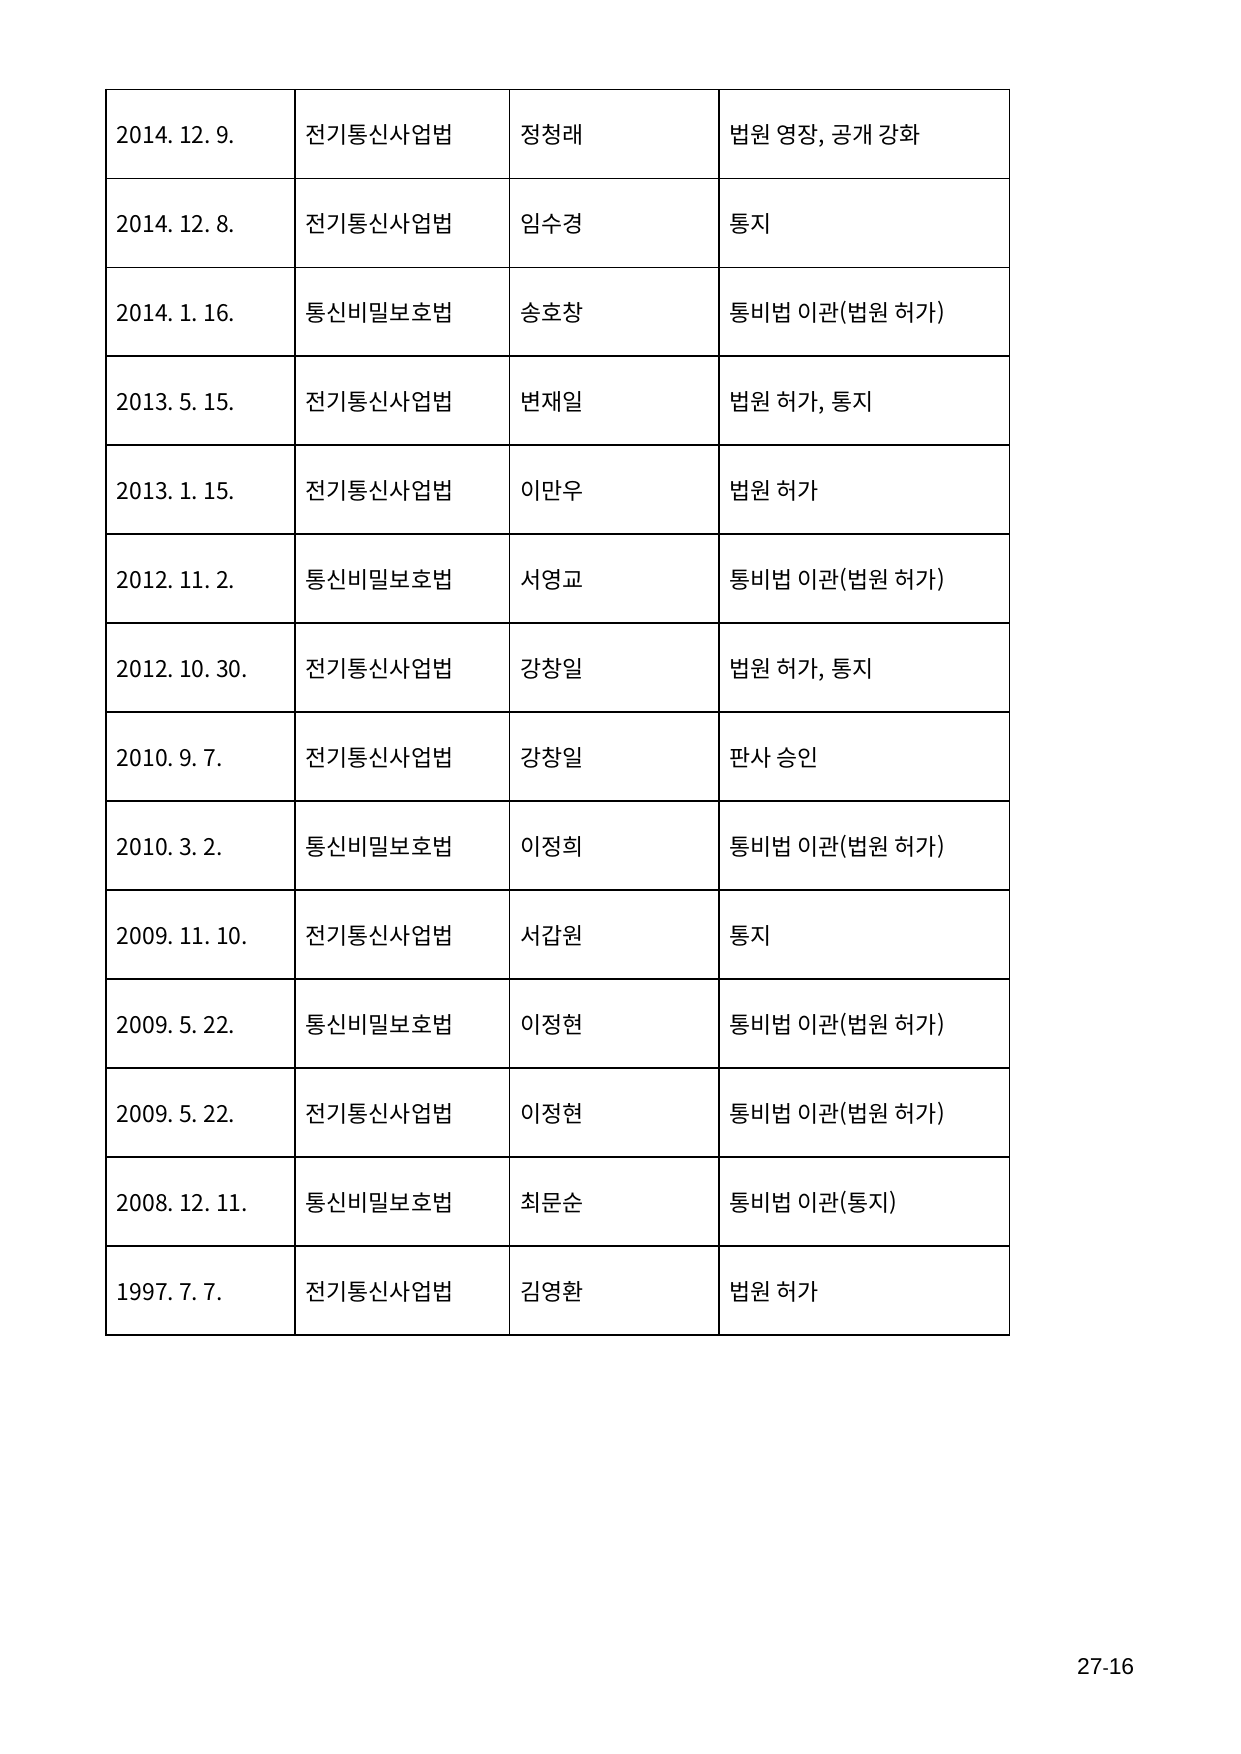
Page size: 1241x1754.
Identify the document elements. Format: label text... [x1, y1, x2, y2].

table_cell 2014. 12. 9. [107, 90, 294, 177]
table_cell 2009. 5. 22. [107, 980, 294, 1067]
table_cell 임수경 [510, 179, 718, 266]
table_cell 전기통신사업법 [296, 179, 509, 266]
table_cell 전기통신사업법 [296, 713, 509, 800]
table_cell 이정현 [510, 1069, 718, 1156]
table_cell 2013. 1. 15. [107, 446, 294, 533]
table_cell 전기통신사업법 [296, 446, 509, 533]
table_cell 법원 허가, 통지 [720, 357, 1009, 444]
table_cell 강창일 [510, 624, 718, 711]
table_cell 2014. 1. 16. [107, 268, 294, 355]
table_cell 서갑원 [510, 891, 718, 978]
table_cell 변재일 [510, 357, 718, 444]
table_cell 송호창 [510, 268, 718, 355]
table_cell 통비법 이관(통지) [720, 1158, 1009, 1245]
table_cell 강창일 [510, 713, 718, 800]
table_cell 전기통신사업법 [296, 357, 509, 444]
table_cell 법원 영장, 공개 강화 [720, 90, 1009, 177]
table_cell 통신비밀보호법 [296, 980, 509, 1067]
table_cell 2012. 10. 30. [107, 624, 294, 711]
table_cell 통비법 이관(법원 허가) [720, 1069, 1009, 1156]
table_cell 김영환 [510, 1247, 718, 1334]
table_cell 전기통신사업법 [296, 1069, 509, 1156]
table_cell 통비법 이관(법원 허가) [720, 980, 1009, 1067]
table_cell 법원 허가, 통지 [720, 624, 1009, 711]
table_cell 2012. 11. 2. [107, 535, 294, 622]
table_cell 법원 허가 [720, 1247, 1009, 1334]
table_cell 최문순 [510, 1158, 718, 1245]
table_cell 통신비밀보호법 [296, 802, 509, 889]
table_cell 2014. 12. 8. [107, 179, 294, 266]
table_cell 전기통신사업법 [296, 90, 509, 177]
table_cell 2009. 11. 10. [107, 891, 294, 978]
table_cell 통신비밀보호법 [296, 535, 509, 622]
table_cell 통비법 이관(법원 허가) [720, 802, 1009, 889]
table_cell 서영교 [510, 535, 718, 622]
table_cell 1997. 7. 7. [107, 1247, 294, 1334]
table_cell 통비법 이관(법원 허가) [720, 268, 1009, 355]
table_cell 법원 허가 [720, 446, 1009, 533]
table_cell 통비법 이관(법원 허가) [720, 535, 1009, 622]
table_cell 통신비밀보호법 [296, 1158, 509, 1245]
table_cell 전기통신사업법 [296, 1247, 509, 1334]
table_cell 정청래 [510, 90, 718, 177]
table_cell 통신비밀보호법 [296, 268, 509, 355]
table_cell 이만우 [510, 446, 718, 533]
table_cell 통지 [720, 891, 1009, 978]
table_cell 통지 [720, 179, 1009, 266]
table_cell 2010. 3. 2. [107, 802, 294, 889]
table_cell 판사 승인 [720, 713, 1009, 800]
table_cell 2008. 12. 11. [107, 1158, 294, 1245]
table_cell 이정희 [510, 802, 718, 889]
table_cell 2010. 9. 7. [107, 713, 294, 800]
table_cell 이정현 [510, 980, 718, 1067]
table_cell 2013. 5. 15. [107, 357, 294, 444]
table_cell 2009. 5. 22. [107, 1069, 294, 1156]
table_cell 전기통신사업법 [296, 624, 509, 711]
table_cell 전기통신사업법 [296, 891, 509, 978]
